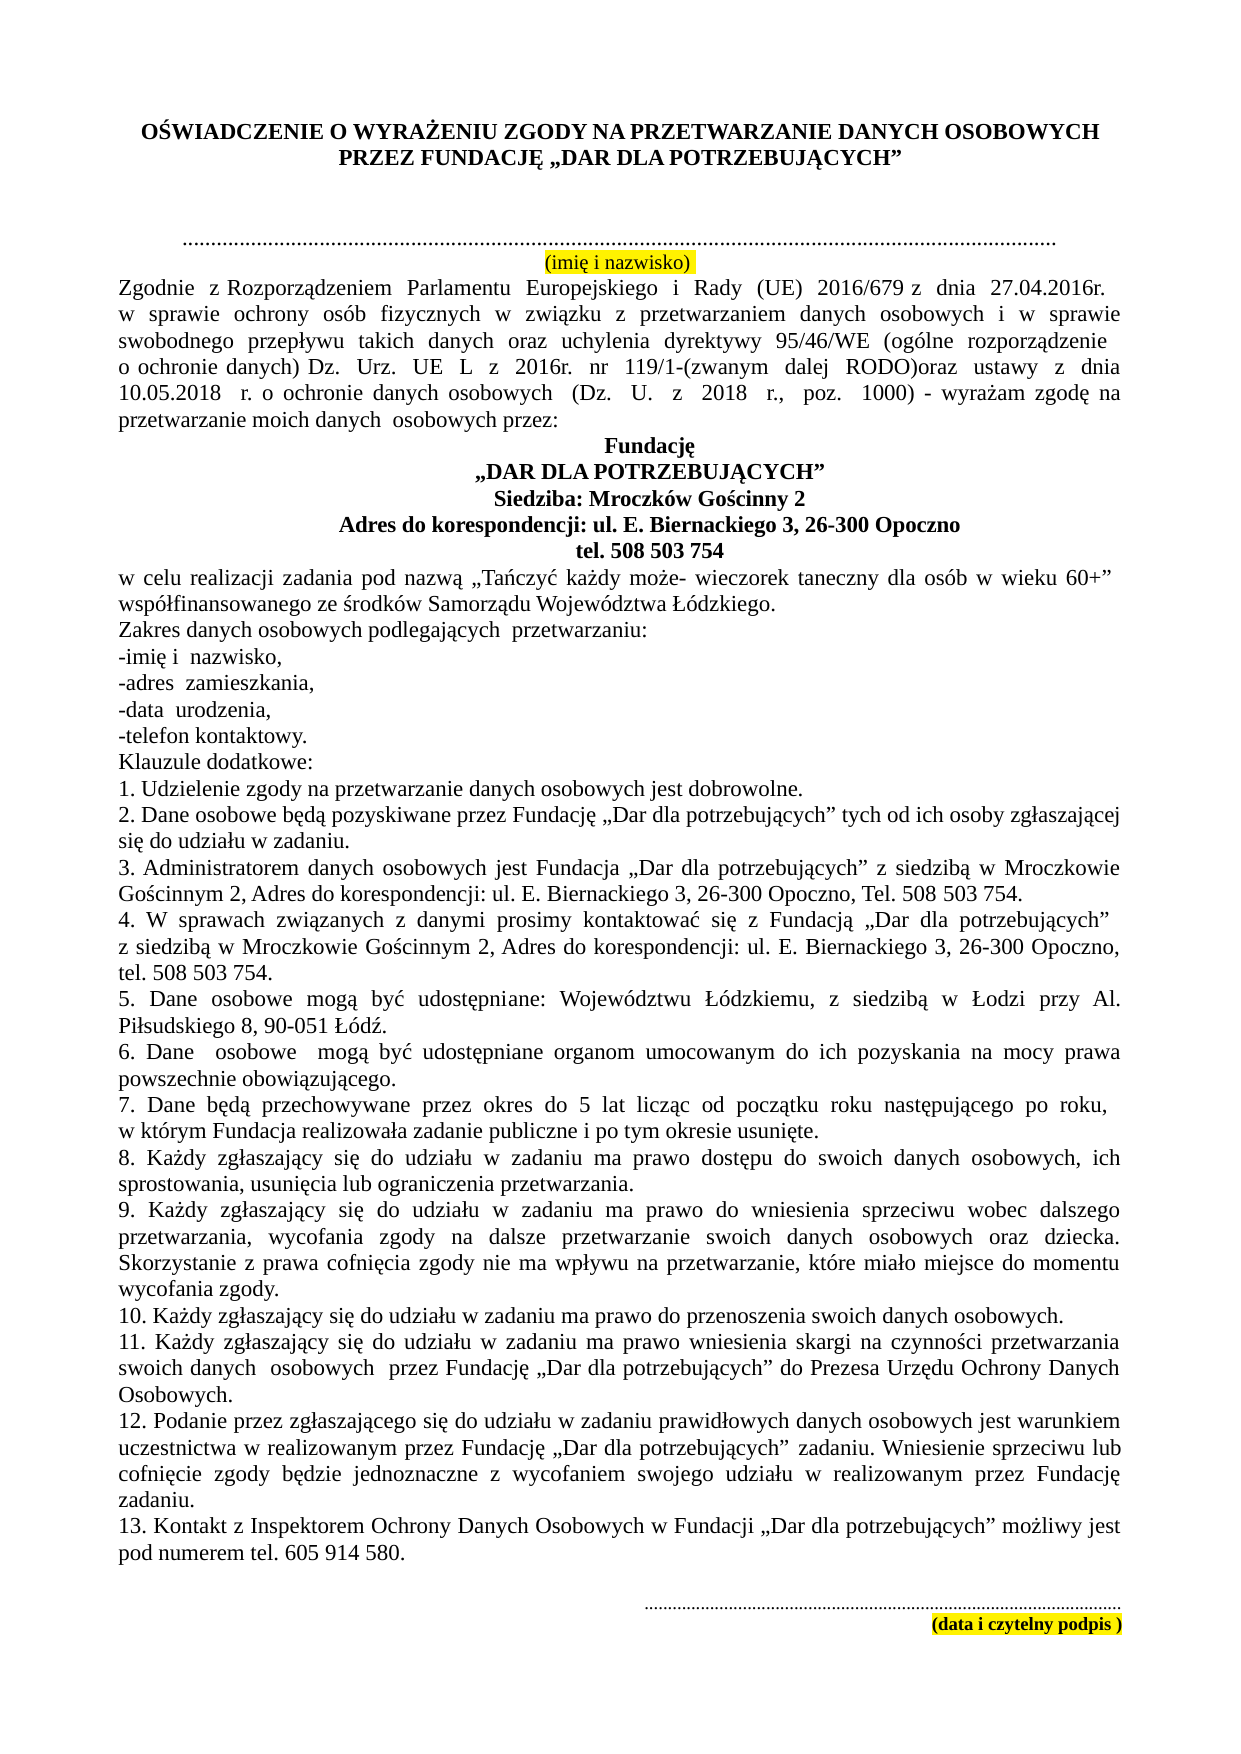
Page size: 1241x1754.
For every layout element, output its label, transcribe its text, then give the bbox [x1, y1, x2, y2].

text -data urodzenia, [118, 696, 1122, 722]
text ...................................................................................................... [118, 1592, 1122, 1613]
text 6. Dane osobowe mogą być udostępniane organom umocowanym do ich pozyskania na mocy prawa powszechnie obowiązującego. [118, 1038, 1122, 1091]
text 3. Administratorem danych osobowych jest Fundacja „Dar dla potrzebujących” z siedzibą w Mroczkowie Gościnnym 2, Adres do korespondencji: ul. E. Biernackiego 3, 26-300 Opoczno, Tel. 508 503 754. [118, 854, 1122, 906]
text -imię i nazwisko, [118, 643, 1122, 669]
text -telefon kontaktowy. [118, 722, 1122, 748]
text 11. Każdy zgłaszający się do udziału w zadaniu ma prawo wniesienia skargi na czynności przetwarzania swoich danych osobowych przez Fundację „Dar dla potrzebujących” do Prezesa Urzędu Ochrony Danych Osobowych. [118, 1328, 1122, 1407]
text Siedziba: Mroczków Gościnny 2 [162, 485, 1122, 511]
text 8. Każdy zgłaszający się do udziału w zadaniu ma prawo dostępu do swoich danych osobowych, ich sprostowania, usunięcia lub ograniczenia przetwarzania. [118, 1144, 1122, 1196]
text 13. Kontakt z Inspektorem Ochrony Danych Osobowych w Fundacji „Dar dla potrzebujących” możliwy jest pod numerem tel. 605 914 580. [118, 1513, 1122, 1565]
text w celu realizacji zadania pod nazwą „Tańczyć każdy może- wieczorek taneczny dla osób w wieku 60+” współfinansowanego ze środków Samorządu Województwa Łódzkiego. [118, 564, 1122, 617]
text ......................................................................................................................................................... [118, 223, 1122, 250]
text 1. Udzielenie zgody na przetwarzanie danych osobowych jest dobrowolne. [118, 775, 1122, 801]
text (imię i nazwisko) [118, 250, 1122, 274]
text Klauzule dodatkowe: [118, 748, 1122, 775]
text „DAR DLA POTRZEBUJĄCYCH” [162, 458, 1122, 485]
text 9. Każdy zgłaszający się do udziału w zadaniu ma prawo do wniesienia sprzeciwu wobec dalszego przetwarzania, wycofania zgody na dalsze przetwarzanie swoich danych osobowych oraz dziecka. Skorzystanie z prawa cofnięcia zgody nie ma wpływu na przetwarzanie, które miało miejsce do momentu wycofania zgody. [118, 1196, 1122, 1302]
text 12. Podanie przez zgłaszającego się do udziału w zadaniu prawidłowych danych osobowych jest warunkiem uczestnictwa w realizowanym przez Fundację „Dar dla potrzebujących” zadaniu. Wniesienie sprzeciwu lub cofnięcie zgody będzie jednoznaczne z wycofaniem swojego udziału w realizowanym przez Fundację zadaniu. [118, 1407, 1122, 1513]
text Zgodnie z Rozporządzeniem Parlamentu Europejskiego i Rady (UE) 2016/679 z dnia 27.04.2016r. w sprawie ochrony osób fizycznych w związku z przetwarzaniem danych osobowych i w sprawie swobodnego przepływu takich danych oraz uchylenia dyrektywy 95/46/WE (ogólne rozporządzenie o ochronie danych) Dz. Urz. UE L z 2016r. nr 119/1-(zwanym dalej RODO)oraz ustawy z dnia 10.05.2018 r. o ochronie danych osobowych (Dz. U. z 2018 r., poz. 1000) - wyrażam zgodę na przetwarzanie moich danych osobowych przez: [118, 274, 1122, 432]
text 5. Dane osobowe mogą być udostępniane: Województwu Łódzkiemu, z siedzibą w Łodzi przy Al. Piłsudskiego 8, 90-051 Łódź. [118, 986, 1122, 1038]
text Adres do korespondencji: ul. E. Biernackiego 3, 26-300 Opoczno [162, 511, 1122, 537]
text 10. Każdy zgłaszający się do udziału w zadaniu ma prawo do przenoszenia swoich danych osobowych. [118, 1302, 1122, 1328]
text 2. Dane osobowe będą pozyskiwane przez Fundację „Dar dla potrzebujących” tych od ich osoby zgłaszającej się do udziału w zadaniu. [118, 801, 1122, 854]
text Fundację [162, 432, 1122, 458]
text (data i czytelny podpis ) [118, 1613, 1122, 1635]
text -adres zamieszkania, [118, 669, 1122, 696]
text Zakres danych osobowych podlegających przetwarzaniu: [118, 617, 1122, 643]
text 7. Dane będą przechowywane przez okres do 5 lat licząc od początku roku następującego po roku, w którym Fundacja realizowała zadanie publiczne i po tym okresie usunięte. [118, 1091, 1122, 1144]
text tel. 508 503 754 [162, 537, 1122, 564]
text OŚWIADCZENIE O WYRAŻENIU ZGODY NA PRZETWARZANIE DANYCH OSOBOWYCH PRZEZ FUNDACJĘ „DAR DLA POTRZEBUJĄCYCH” [118, 118, 1122, 171]
text 4. W sprawach związanych z danymi prosimy kontaktować się z Fundacją „Dar dla potrzebujących” z siedzibą w Mroczkowie Gościnnym 2, Adres do korespondencji: ul. E. Biernackiego 3, 26-300 Opoczno, tel. 508 503 754. [118, 906, 1122, 986]
